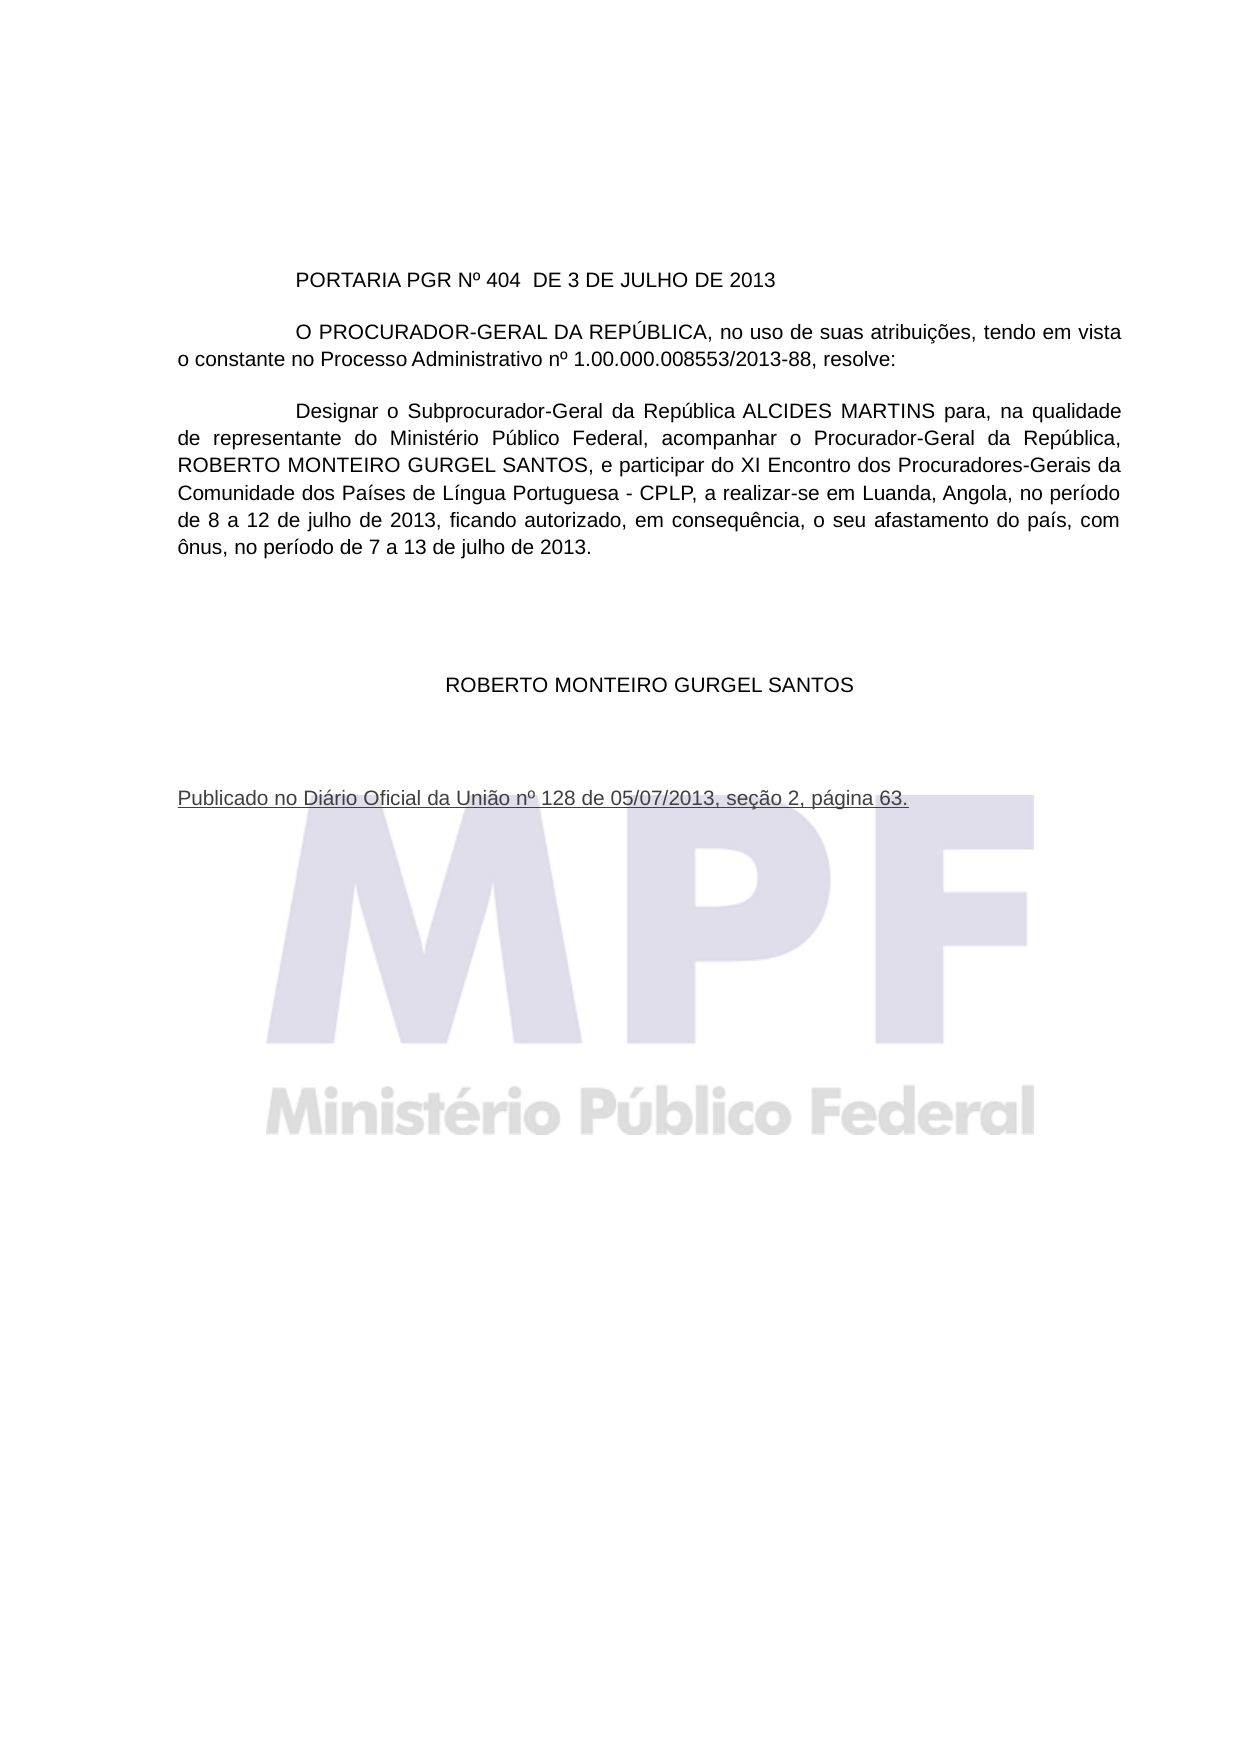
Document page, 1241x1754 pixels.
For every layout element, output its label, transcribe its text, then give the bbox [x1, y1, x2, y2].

text Publicado no Diário Oficial da União nº 128 de 05/07/2013, seção 2, página 63. [177, 786, 1122, 810]
text PORTARIA PGR Nº 404 DE 3 DE JULHO DE 2013 [177, 266, 1122, 293]
text O PROCURADOR-GERAL DA REPÚBLICA, no uso de suas atribuições, tendo em vista o constante no Processo Administrativo nº 1.00.000.008553/2013-88, resolve: [177, 318, 1122, 372]
text ROBERTO MONTEIRO GURGEL SANTOS [177, 673, 1122, 697]
text Designar o Subprocurador-Geral da República ALCIDES MARTINS para, na qualidade de representante do Ministério Público Federal, acompanhar o Procurador-Geral da República, ROBERTO MONTEIRO GURGEL SANTOS, e participar do XI Encontro dos Procuradores-Gerais da Comunidade dos Países de Língua Portuguesa - CPLP, a realizar-se em Luanda, Angola, no período de 8 a 12 de julho de 2013, ficando autorizado, em consequência, o seu afastamento do país, com ônus, no período de 7 a 13 de julho de 2013. [177, 397, 1122, 559]
picture [266, 810, 1034, 1136]
